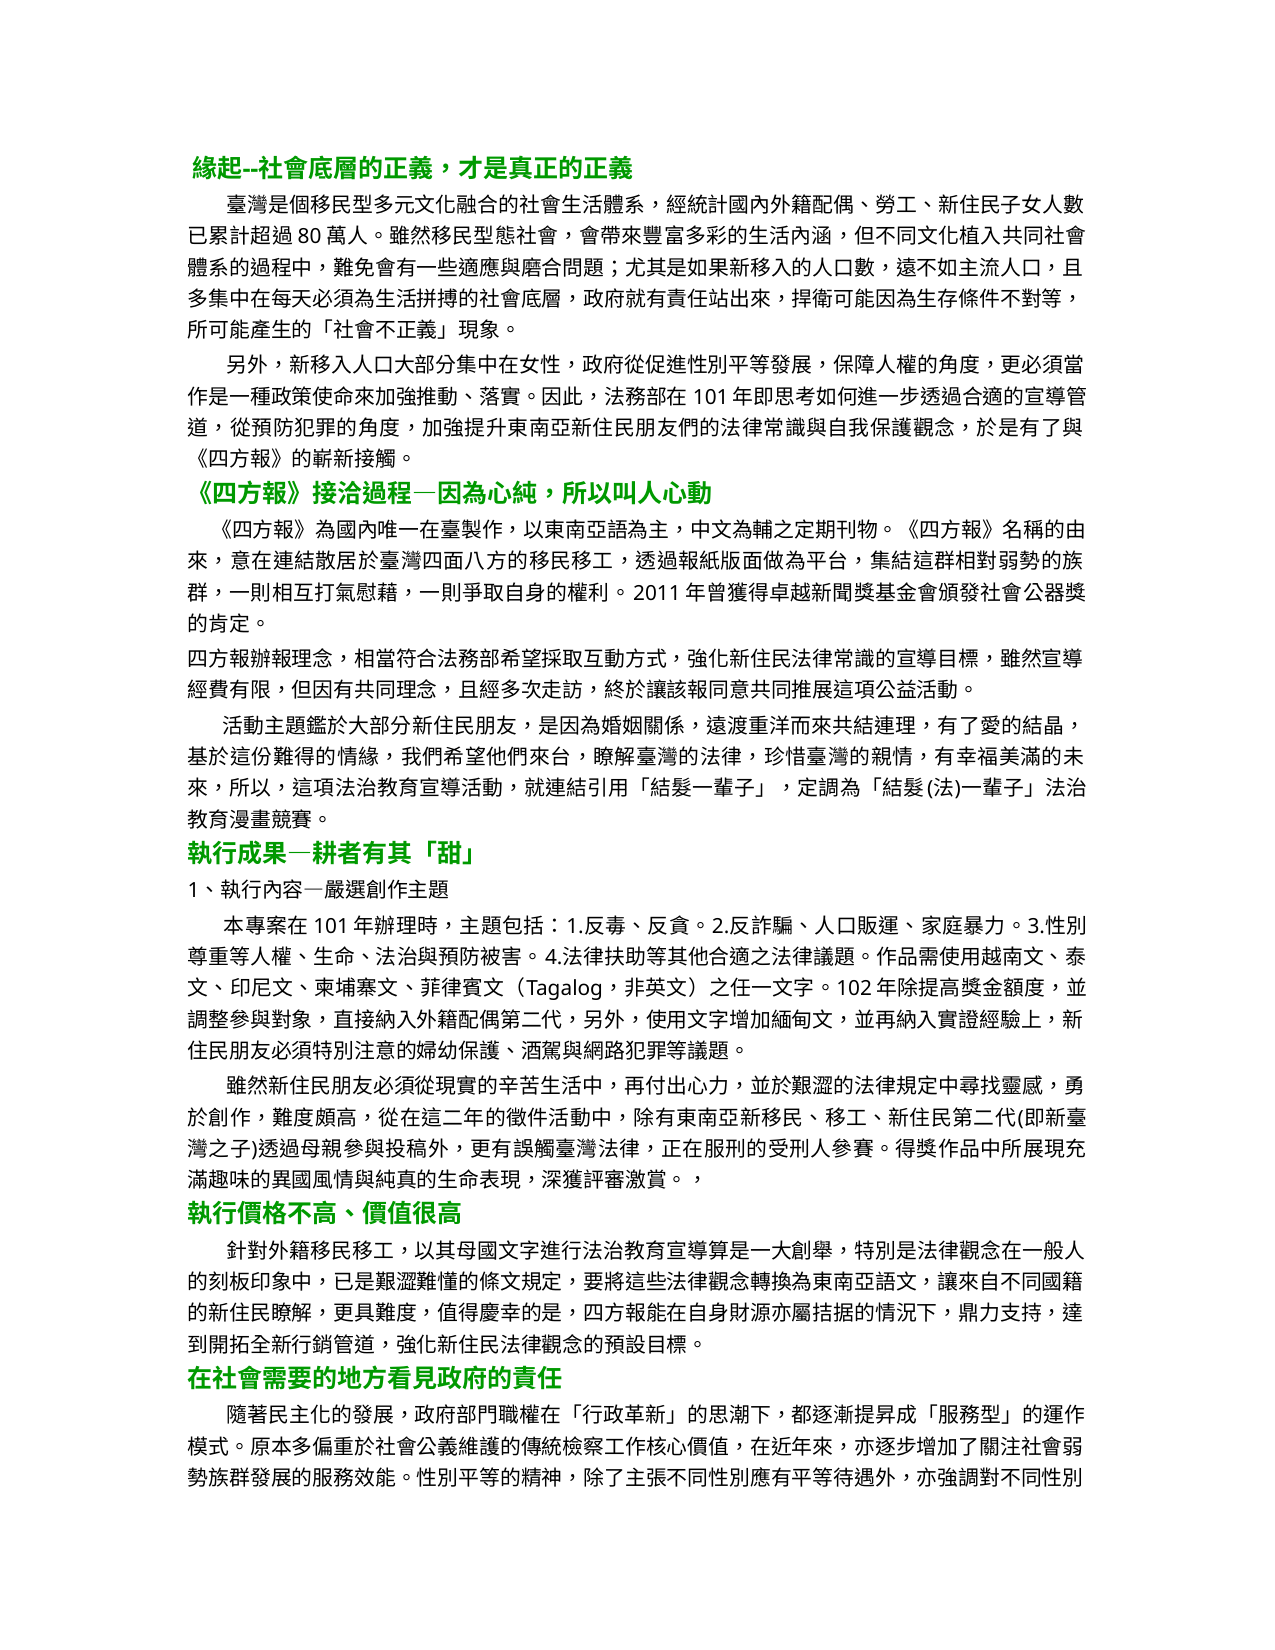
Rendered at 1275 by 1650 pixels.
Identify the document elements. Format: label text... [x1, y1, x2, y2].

text 執行價格不高、價值很高 [187, 1198, 1087, 1229]
text 另外，新移入人口大部分集中在女性，政府從促進性別平等發展，保障人權的角度，更必須當作是一種政策使命來加強推動、落實。因此，法務部在101年即思考如何進一步透過合適的宣導管道，從預防犯罪的角度，加強提升東南亞新住民朋友們的法律常識與自我保護觀念，於是有了與《四方報》的嶄新接觸。 [187, 348, 1087, 473]
text 針對外籍移民移工，以其母國文字進行法治教育宣導算是一大創舉，特別是法律觀念在一般人的刻板印象中，已是艱澀難懂的條文規定，要將這些法律觀念轉換為東南亞語文，讓來自不同國籍的新住民瞭解，更具難度，值得慶幸的是，四方報能在自身財源亦屬拮据的情況下，鼎力支持，達到開拓全新行銷管道，強化新住民法律觀念的預設目標。 [187, 1233, 1087, 1358]
text 《四方報》接洽過程—因為心純，所以叫人心動 [187, 477, 1087, 508]
text 《四方報》為國內唯一在臺製作，以東南亞語為主，中文為輔之定期刊物。《四方報》名稱的由來，意在連結散居於臺灣四面八方的移民移工，透過報紙版面做為平台，集結這群相對弱勢的族群，一則相互打氣慰藉，一則爭取自身的權利。2011年曾獲得卓越新聞獎基金會頒發社會公器獎的肯定。 [187, 512, 1087, 637]
text 1、執行內容—嚴選創作主題 [187, 873, 1087, 904]
text 本專案在101年辦理時，主題包括：1.反毒、反貪。2.反詐騙、人口販運、家庭暴力。3.性別尊重等人權、生命、法治與預防被害。4.法律扶助等其他合適之法律議題。作品需使用越南文、泰文、印尼文、柬埔寨文、菲律賓文（Tagalog，非英文）之任一文字。102年除提高獎金額度，並調整參與對象，直接納入外籍配偶第二代，另外，使用文字增加緬甸文，並再納入實證經驗上，新住民朋友必須特別注意的婦幼保護、酒駕與網路犯罪等議題。 [187, 908, 1087, 1064]
text 隨著民主化的發展，政府部門職權在「行政革新」的思潮下，都逐漸提昇成「服務型」的運作模式。原本多偏重於社會公義維護的傳統檢察工作核心價值，在近年來，亦逐步增加了關注社會弱勢族群發展的服務效能。性別平等的精神，除了主張不同性別應有平等待遇外，亦強調對不同性別 [187, 1398, 1087, 1492]
text 四方報辦報理念，相當符合法務部希望採取互動方式，強化新住民法律常識的宣導目標，雖然宣導經費有限，但因有共同理念，且經多次走訪，終於讓該報同意共同推展這項公益活動。 [187, 642, 1087, 704]
text 緣起--社會底層的正義，才是真正的正義 [187, 152, 1087, 183]
text 臺灣是個移民型多元文化融合的社會生活體系，經統計國內外籍配偶、勞工、新住民子女人數已累計超過80萬人。雖然移民型態社會，會帶來豐富多彩的生活內涵，但不同文化植入共同社會體系的過程中，難免會有一些適應與磨合問題；尤其是如果新移入的人口數，遠不如主流人口，且多集中在每天必須為生活拼搏的社會底層，政府就有責任站出來，捍衛可能因為生存條件不對等，所可能產生的「社會不正義」現象。 [187, 187, 1087, 344]
text 在社會需要的地方看見政府的責任 [187, 1362, 1087, 1394]
text 雖然新住民朋友必須從現實的辛苦生活中，再付出心力，並於艱澀的法律規定中尋找靈感，勇於創作，難度頗高，從在這二年的徵件活動中，除有東南亞新移民、移工、新住民第二代(即新臺灣之子)透過母親參與投稿外，更有誤觸臺灣法律，正在服刑的受刑人參賽。得獎作品中所展現充滿趣味的異國風情與純真的生命表現，深獲評審激賞。， [187, 1069, 1087, 1194]
text 活動主題鑑於大部分新住民朋友，是因為婚姻關係，遠渡重洋而來共結連理，有了愛的結晶，基於這份難得的情緣，我們希望他們來台，瞭解臺灣的法律，珍惜臺灣的親情，有幸福美滿的未來，所以，這項法治教育宣導活動，就連結引用「結髮一輩子」，定調為「結髮(法)一輩子」法治教育漫畫競賽。 [187, 708, 1087, 833]
text 執行成果—耕者有其「甜」 [187, 837, 1087, 869]
